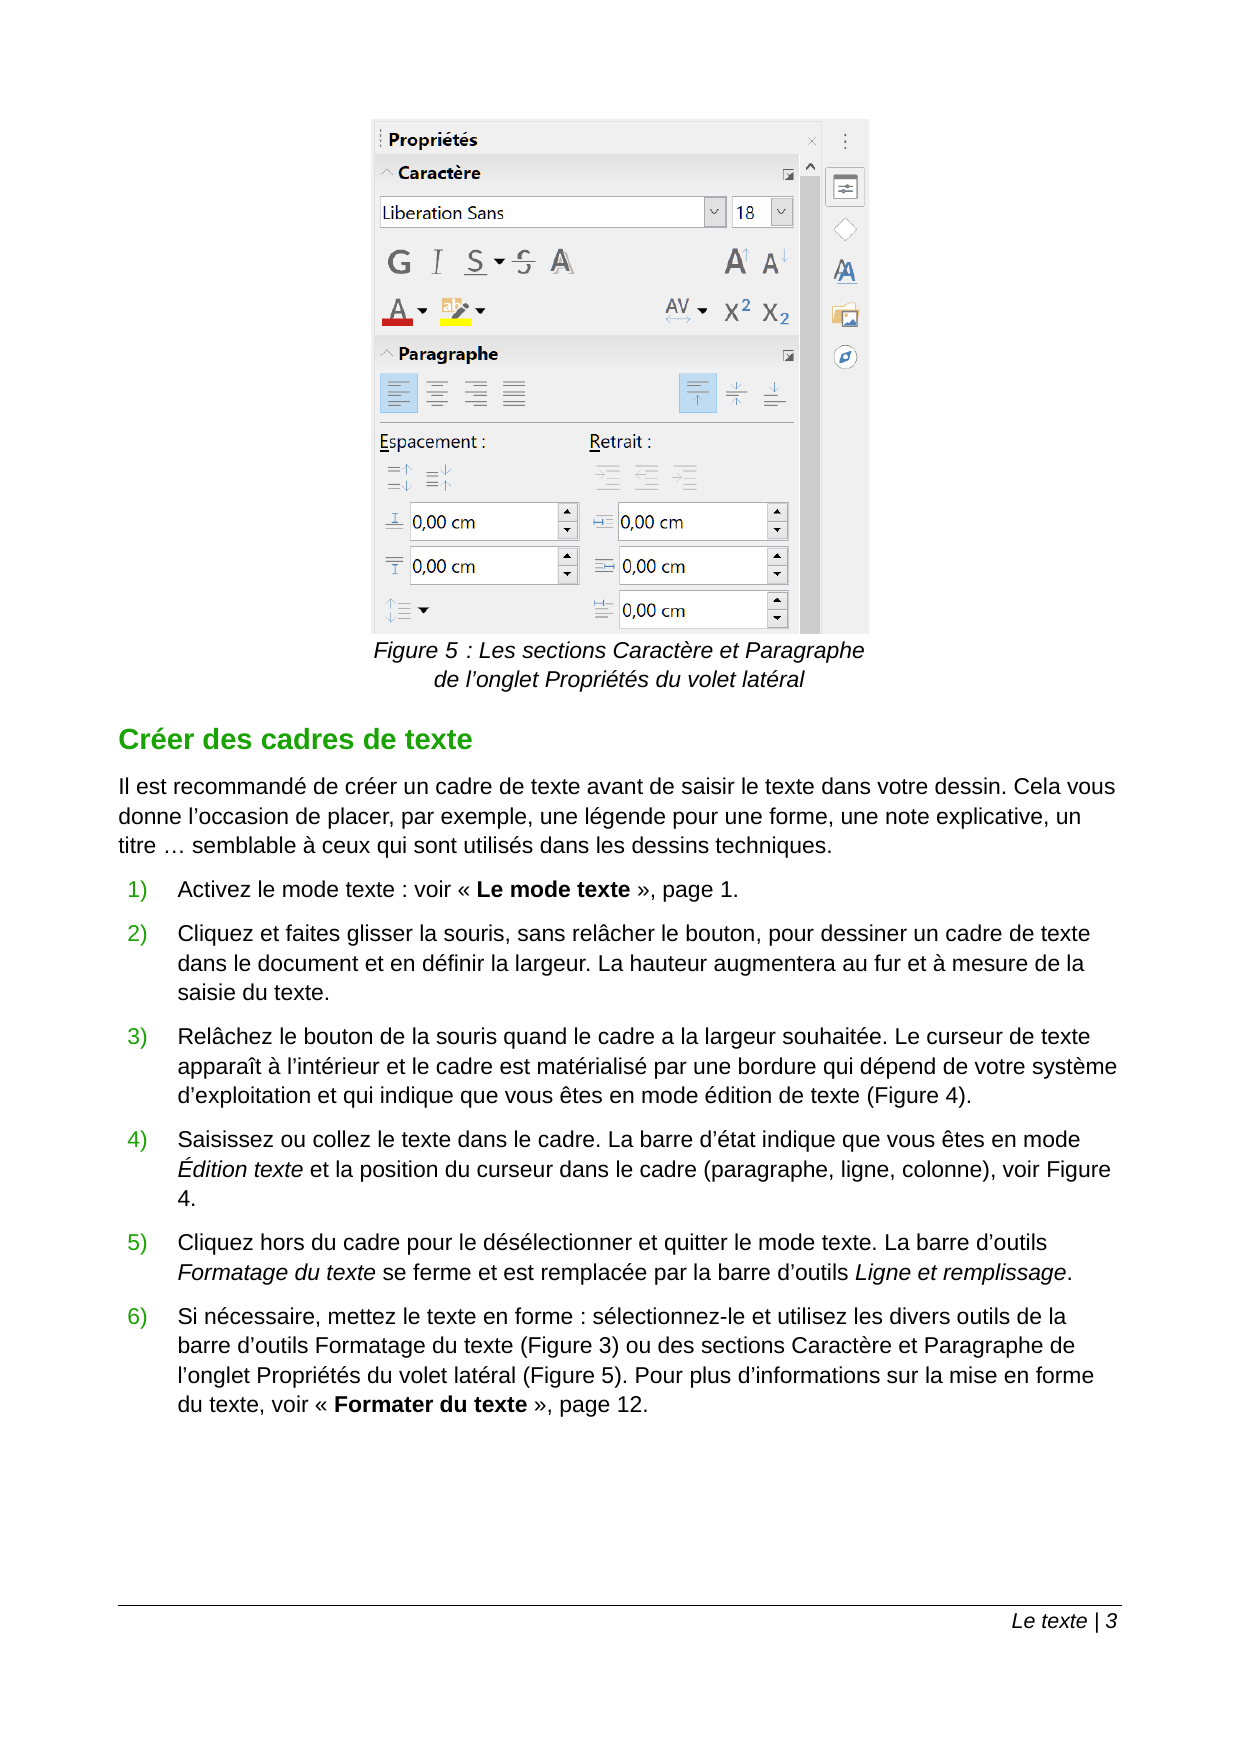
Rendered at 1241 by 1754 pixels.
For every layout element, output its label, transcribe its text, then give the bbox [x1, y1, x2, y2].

list Saisissez ou collez le texte dans le cadre. La barre d’état indique que vous êtes en mode Édition texte et la position du curseur dans le cadre (paragraphe, ligne, colonne), voir Figure 4. [148, 1123, 1122, 1212]
list Cliquez hors du cadre pour le désélectionner et quitter le mode texte. La barre d’outils Formatage du texte se ferme et est remplacée par la barre d’outils Ligne et remplissage. [148, 1226, 1122, 1285]
picture [371, 118, 870, 634]
list Cliquez et faites glisser la souris, sans relâcher le bouton, pour dessiner un cadre de texte dans le document et en définir la largeur. La hauteur augmentera au fur et à mesure de la saisie du texte. [148, 917, 1122, 1006]
text Figure 5 : Les sections Caractère et Paragraphe de l’onglet Propriétés du volet latéral [118, 634, 1122, 693]
list Si nécessaire, mettez le texte en forme : sélectionnez-le et utilisez les divers outils de la barre d’outils Formatage du texte (Figure 3) ou des sections Caractère et Paragraphe de l’onglet Propriétés du volet latéral (Figure 5). Pour plus d’informations sur la mise en forme du texte, voir « Formater du texte », page 12. [148, 1300, 1122, 1418]
list Relâchez le bouton de la souris quand le cadre a la largeur souhaitée. Le curseur de texte apparaît à l’intérieur et le cadre est matérialisé par une bordure qui dépend de votre système d’exploitation et qui indique que vous êtes en mode édition de texte (Figure 4). [148, 1020, 1122, 1109]
list Activez le mode texte : voir « Le mode texte », page 1. [148, 873, 1122, 903]
subtitle Créer des cadres de texte [118, 722, 1122, 756]
text Il est recommandé de créer un cadre de texte avant de saisir le texte dans votre dessin. Cela vous donne l’occasion de placer, par exemple, une légende pour une forme, une note explicative, un titre … semblable à ceux qui sont utilisés dans les dessins techniques. [118, 770, 1122, 858]
